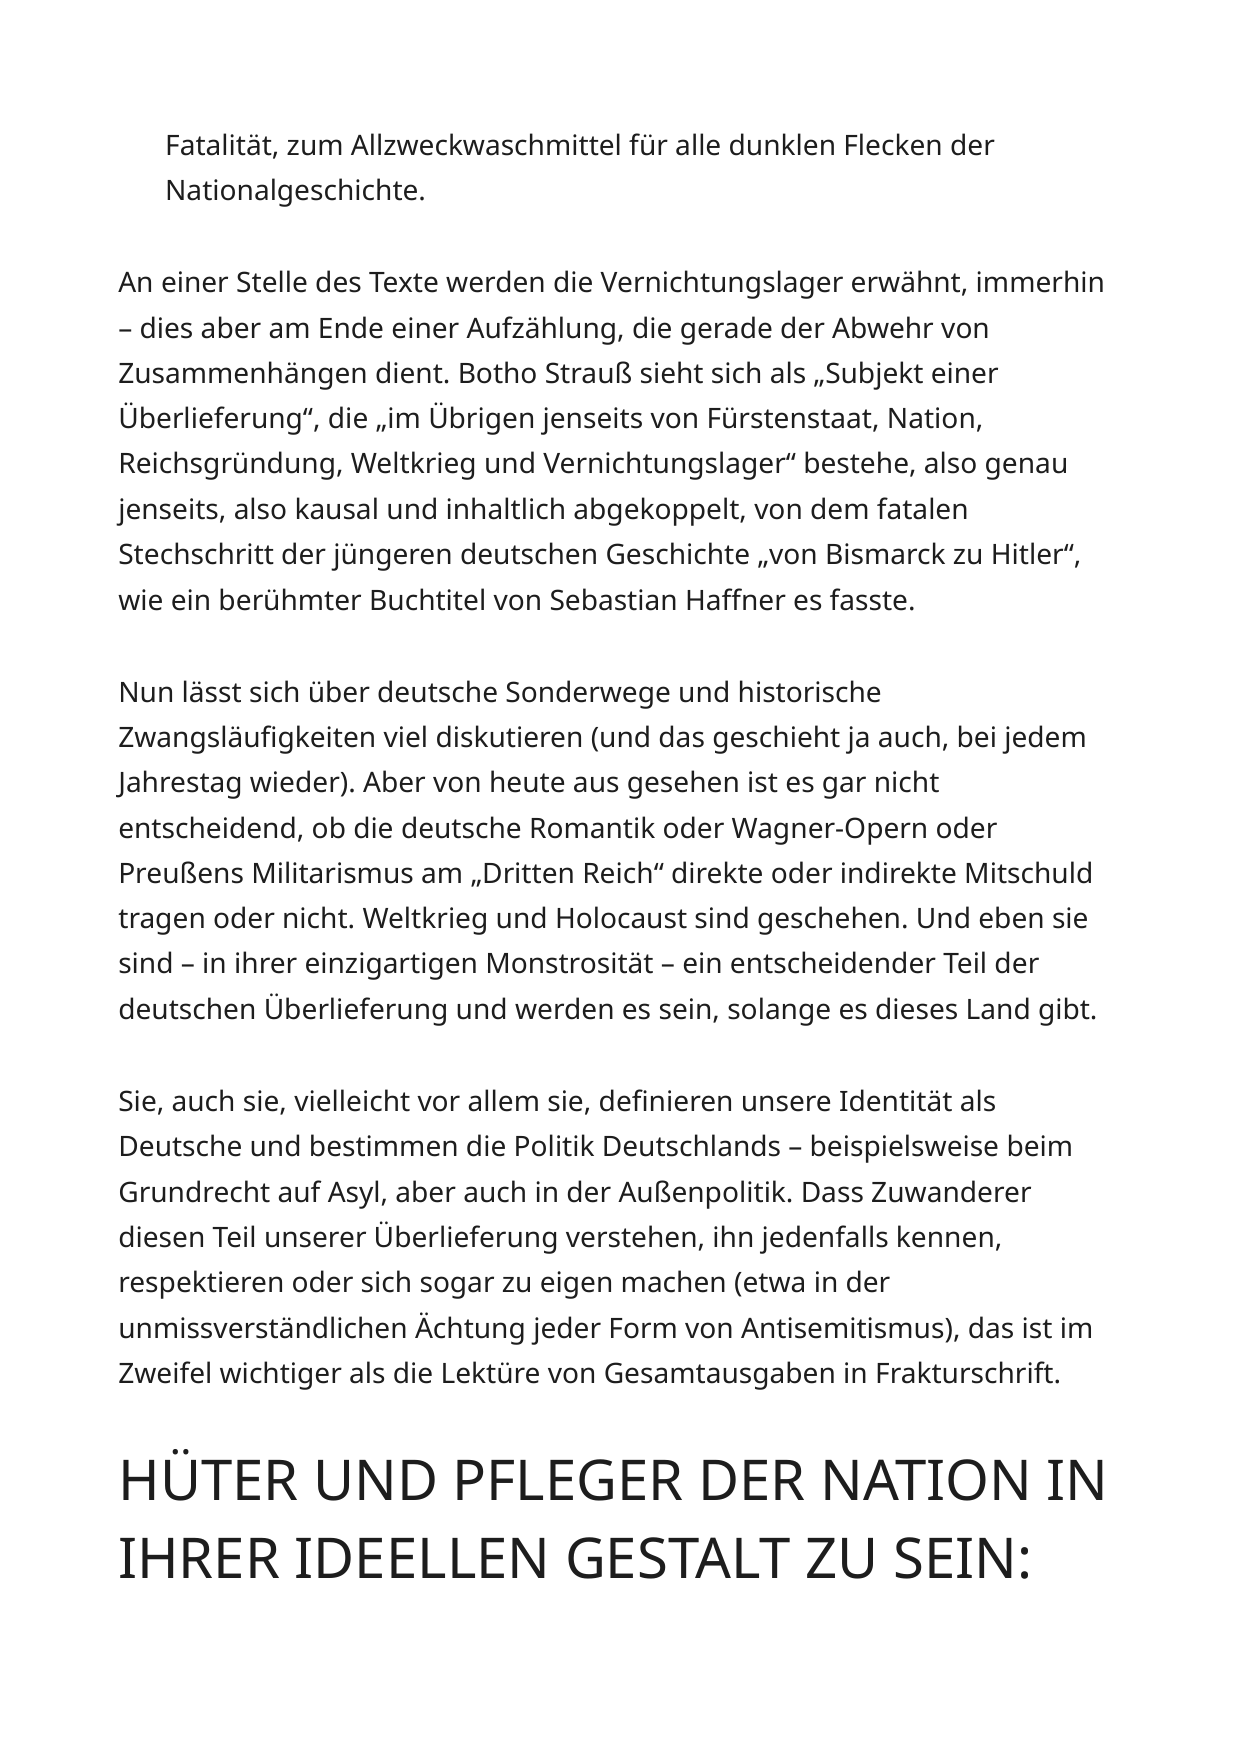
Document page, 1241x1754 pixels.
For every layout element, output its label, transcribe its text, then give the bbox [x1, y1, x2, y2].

text Nun lässt sich über deutsche Sonderwege und historische Zwangsläufigkeiten viel diskutieren (und das geschieht ja auch, bei jedem Jahrestag wieder). Aber von heute aus gesehen ist es gar nicht entscheidend, ob die deutsche Romantik oder Wagner-Opern oder Preußens Militarismus am „Dritten Reich“ direkte oder indirekte Mitschuld tragen oder nicht. Weltkrieg und Holocaust sind geschehen. Und eben sie sind – in ihrer einzigartigen Monstrosität – ein entscheidender Teil der deutschen Überlieferung und werden es sein, solange es dieses Land gibt. [118, 665, 1122, 1027]
text Fatalität, zum Allzweckwaschmittel für alle dunklen Flecken der Nationalgeschichte. [165, 118, 1122, 209]
text HÜTER UND PFLEGER DER NATION IN IHRER IDEELLEN GESTALT ZU SEIN: [118, 1438, 1122, 1595]
text An einer Stelle des Texte werden die Vernichtungslager erwähnt, immerhin – dies aber am Ende einer Aufzählung, die gerade der Abwehr von Zusammenhängen dient. Botho Strauß sieht sich als „Subjekt einer Überlieferung“, die „im Übrigen jenseits von Fürstenstaat, Nation, Reichsgründung, Weltkrieg und Vernichtungslager“ bestehe, also genau jenseits, also kausal und inhaltlich abgekoppelt, von dem fatalen Stechschritt der jüngeren deutschen Geschichte „von Bismarck zu Hitler“, wie ein berühmter Buchtitel von Sebastian Haffner es fasste. [118, 256, 1122, 618]
text Sie, auch sie, vielleicht vor allem sie, definieren unsere Identität als Deutsche und bestimmen die Politik Deutschlands – beispielsweise beim Grundrecht auf Asyl, aber auch in der Außenpolitik. Dass Zuwanderer diesen Teil unserer Überlieferung verstehen, ihn jedenfalls kennen, respektieren oder sich sogar zu eigen machen (etwa in der unmissverständlichen Ächtung jeder Form von Antisemitismus), das ist im Zweifel wichtiger als die Lektüre von Gesamtausgaben in Frakturschrift. [118, 1074, 1122, 1392]
